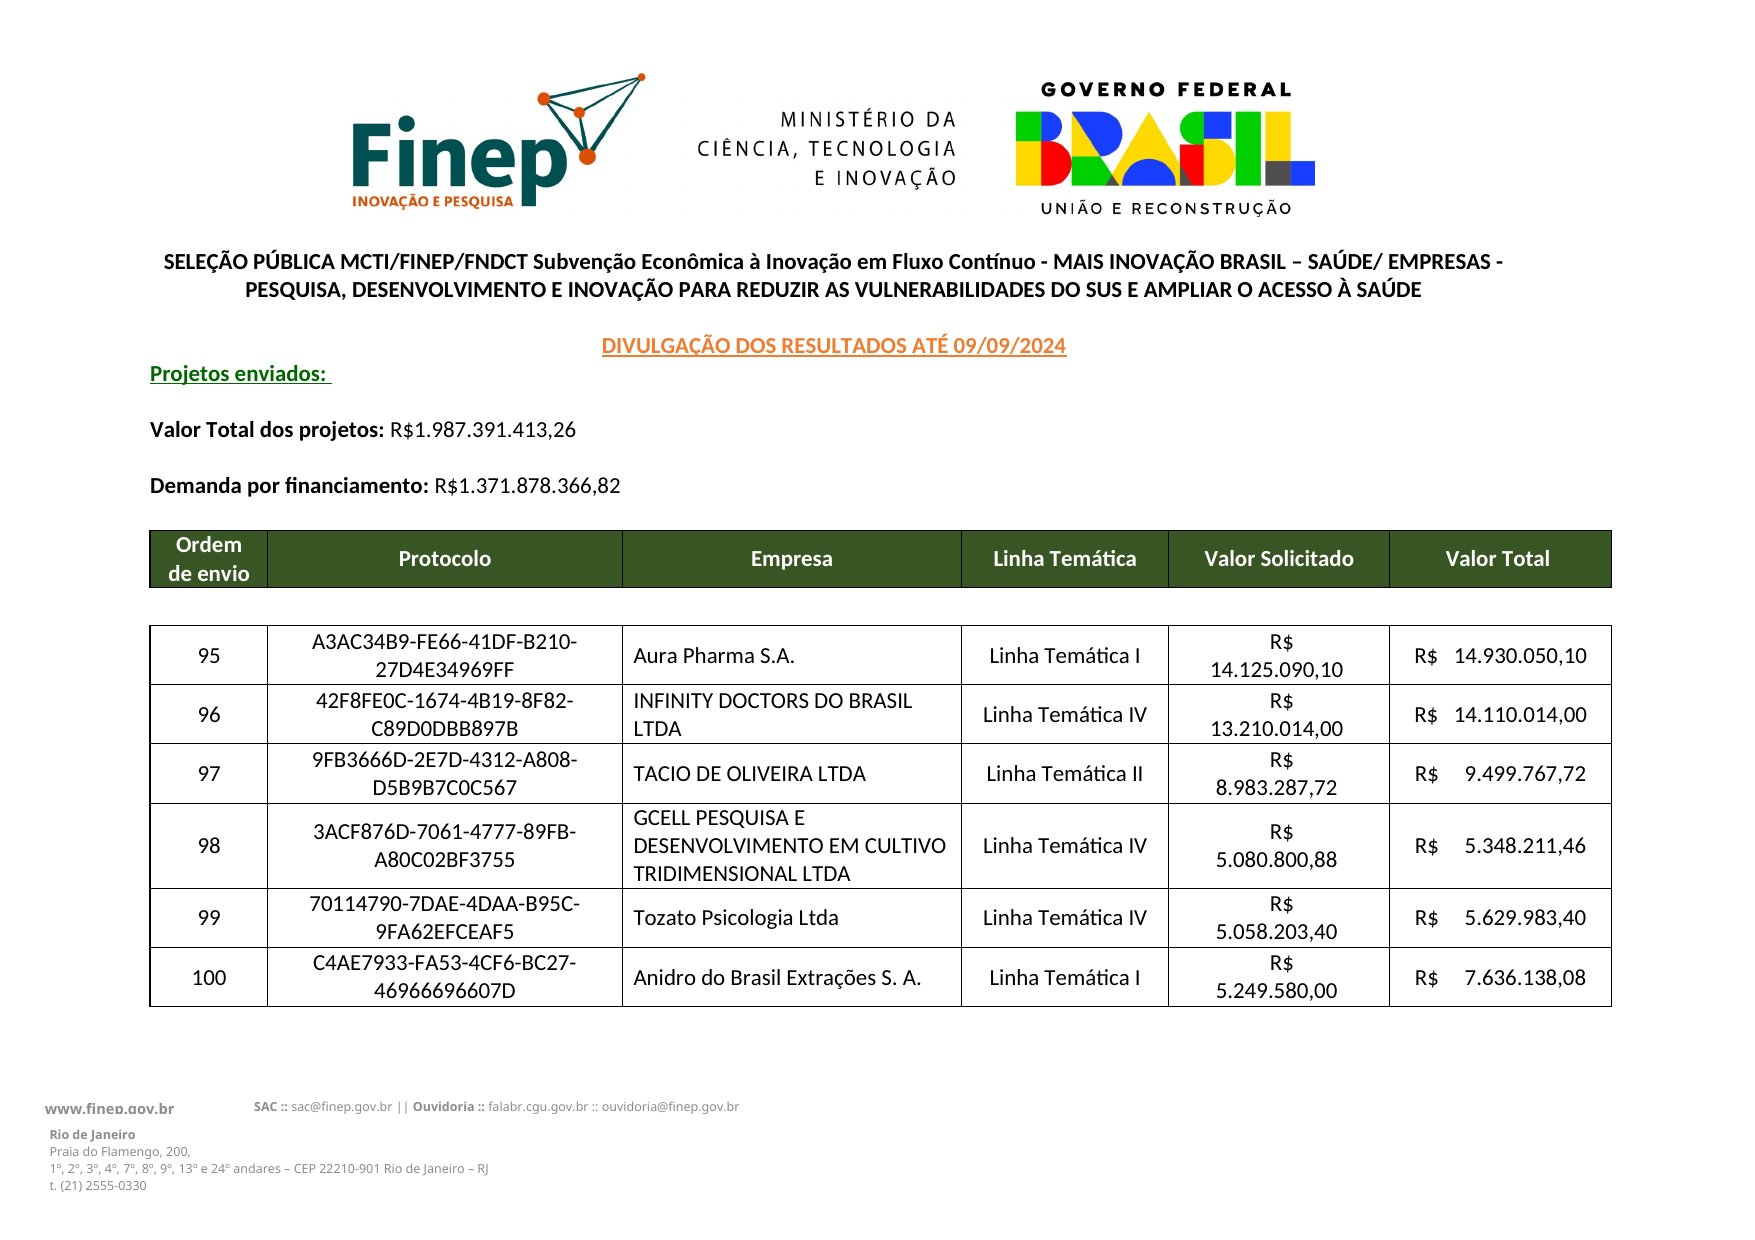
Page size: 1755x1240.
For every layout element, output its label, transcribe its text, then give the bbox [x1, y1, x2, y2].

table_cell 42F8FE0C-1674-4B19-8F82-C89D0DBB897B [268, 685, 622, 743]
table_cell TACIO DE OLIVEIRA LTDA [623, 744, 961, 802]
table_cell R$ 5.058.203,40 [1169, 889, 1389, 947]
table_cell R$ 14.930.050,10 [1390, 626, 1611, 684]
table_cell 70114790-7DAE-4DAA-B95C-9FA62EFCEAF5 [268, 889, 622, 947]
table_cell C4AE7933-FA53-4CF6-BC27-46966696607D [268, 948, 622, 1006]
table_cell Aura Pharma S.A. [623, 626, 961, 684]
table_cell 98 [151, 804, 267, 887]
table_cell 100 [151, 948, 267, 1006]
table_cell Linha Temática IV [962, 685, 1168, 743]
table_cell Linha Temática I [962, 626, 1168, 684]
table_cell R$ 5.629.983,40 [1390, 889, 1611, 947]
table_cell R$ 14.125.090,10 [1169, 626, 1389, 684]
table_cell 97 [151, 744, 267, 802]
table_cell INFINITY DOCTORS DO BRASIL LTDA [623, 685, 961, 743]
table_cell 96 [151, 685, 267, 743]
table_cell Linha Temática IV [962, 889, 1168, 947]
table_cell R$ 5.080.800,88 [1169, 804, 1389, 887]
table_cell R$ 8.983.287,72 [1169, 744, 1389, 802]
table_cell R$ 14.110.014,00 [1390, 685, 1611, 743]
table_cell R$ 5.249.580,00 [1169, 948, 1389, 1006]
table_cell 9FB3666D-2E7D-4312-A808-D5B9B7C0C567 [268, 744, 622, 802]
table_cell 3ACF876D-7061-4777-89FB-A80C02BF3755 [268, 804, 622, 887]
table_cell R$ 13.210.014,00 [1169, 685, 1389, 743]
table_cell R$ 7.636.138,08 [1390, 948, 1611, 1006]
table_cell Linha Temática II [962, 744, 1168, 802]
table_cell GCELL PESQUISA E DESENVOLVIMENTO EM CULTIVO TRIDIMENSIONAL LTDA [623, 804, 961, 887]
table_cell Linha Temática I [962, 948, 1168, 1006]
table_cell Anidro do Brasil Extrações S. A. [623, 948, 961, 1006]
table_cell Linha Temática IV [962, 804, 1168, 887]
table_cell R$ 5.348.211,46 [1390, 804, 1611, 887]
table_cell 95 [151, 626, 267, 684]
table_cell A3AC34B9-FE66-41DF-B210-27D4E34969FF [268, 626, 622, 684]
table_cell Tozato Psicologia Ltda [623, 889, 961, 947]
table_cell 99 [151, 889, 267, 947]
table_cell R$ 9.499.767,72 [1390, 744, 1611, 802]
